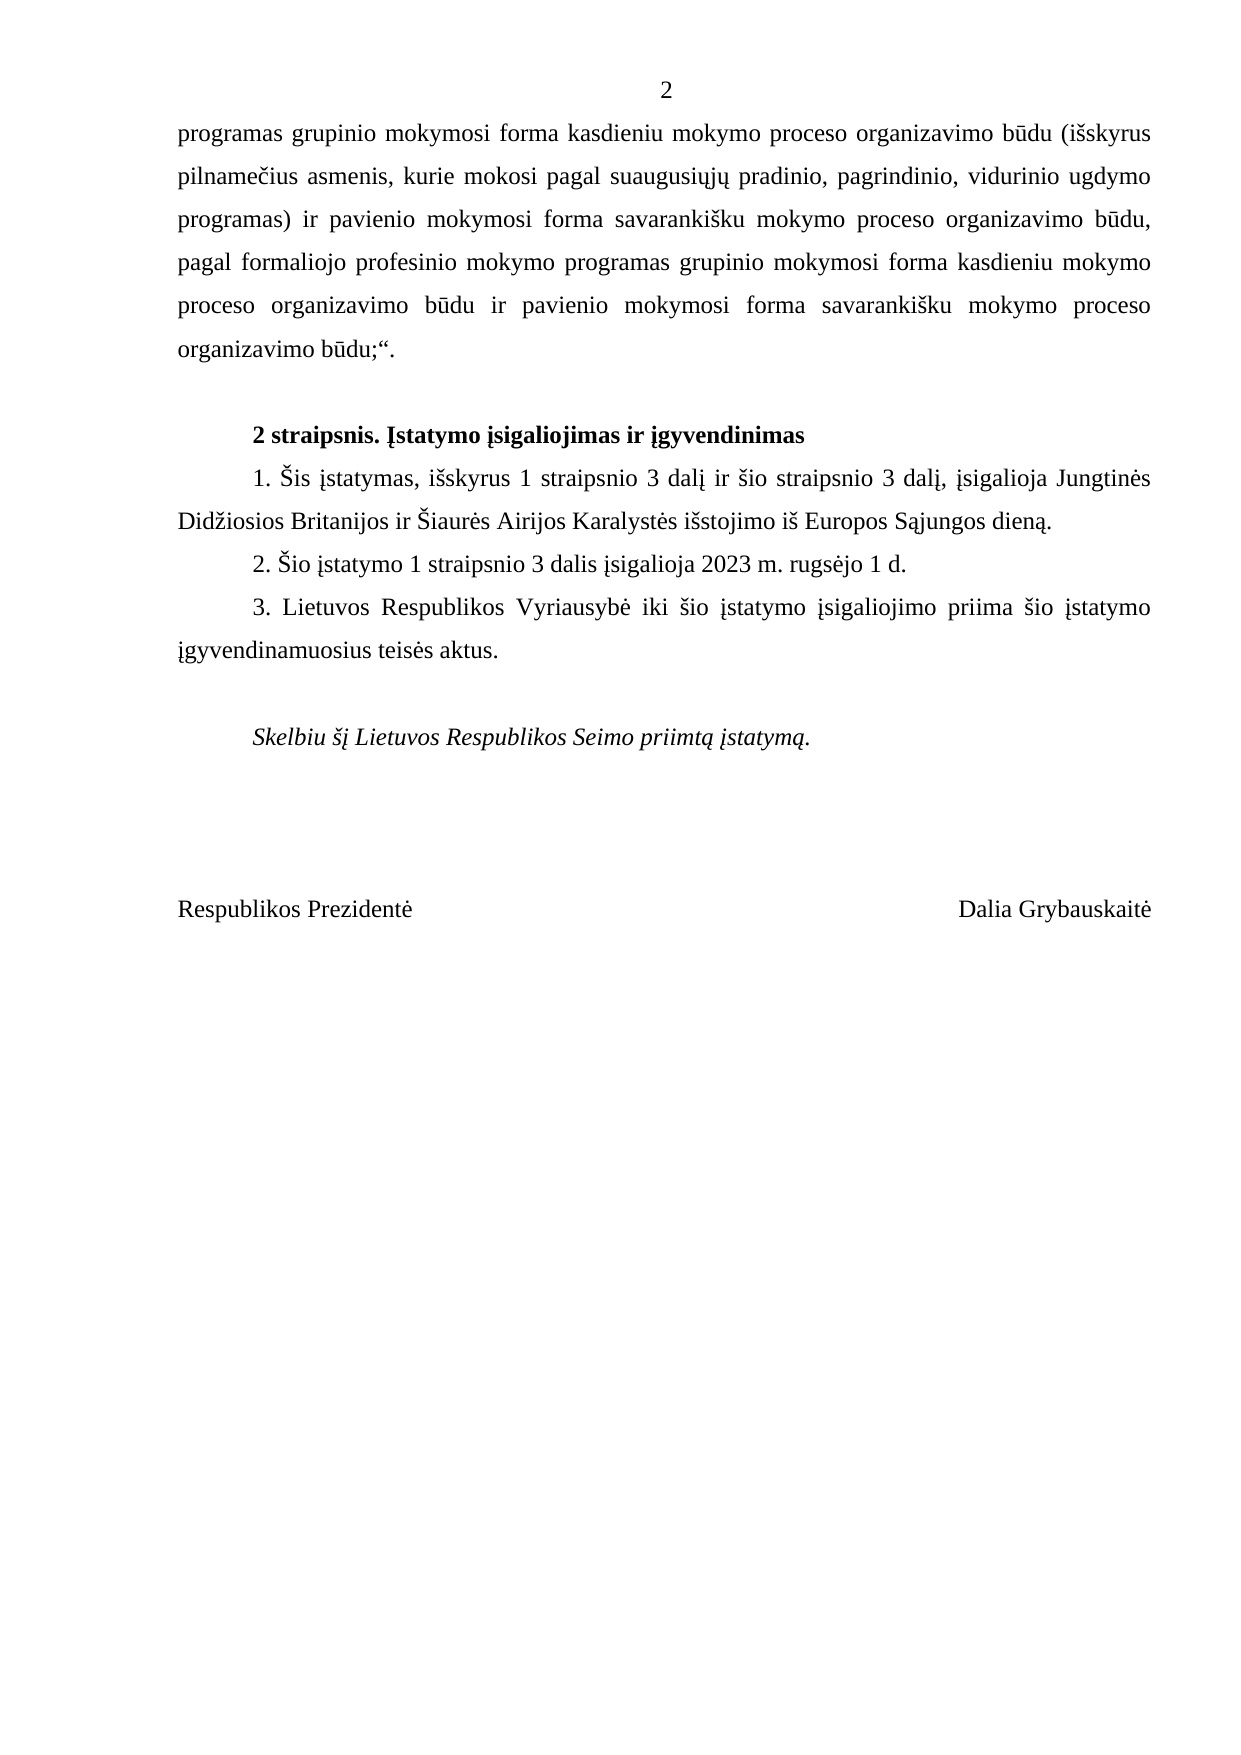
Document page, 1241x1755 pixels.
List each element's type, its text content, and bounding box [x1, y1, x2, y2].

text 2. Šio įstatymo 1 straipsnio 3 dalis įsigalioja 2023 m. rugsėjo 1 d. [177, 549, 1152, 578]
text programas grupinio mokymosi forma kasdieniu mokymo proceso organizavimo būdu (išskyrus pilnamečius asmenis, kurie mokosi pagal suaugusiųjų pradinio, pagrindinio, vidurinio ugdymo programas) ir pavienio mokymosi forma savarankišku mokymo proceso organizavimo būdu, pagal formaliojo profesinio mokymo programas grupinio mokymosi forma kasdieniu mokymo proceso organizavimo būdu ir pavienio mokymosi forma savarankišku mokymo proceso organizavimo būdu;“. [177, 118, 1152, 362]
text Skelbiu šį Lietuvos Respublikos Seimo priimtą įstatymą. [177, 722, 1152, 751]
text 1. Šis įstatymas, išskyrus 1 straipsnio 3 dalį ir šio straipsnio 3 dalį, įsigalioja Jungtinės Didžiosios Britanijos ir Šiaurės Airijos Karalystės išstojimo iš Europos Sąjungos dieną. [177, 463, 1152, 535]
text 3. Lietuvos Respublikos Vyriausybė iki šio įstatymo įsigaliojimo priima šio įstatymo įgyvendinamuosius teisės aktus. [177, 592, 1152, 664]
text Respublikos Prezidentė Dalia Grybauskaitė [177, 894, 1152, 923]
text 2 straipsnis. Įstatymo įsigaliojimas ir įgyvendinimas [177, 420, 1152, 449]
